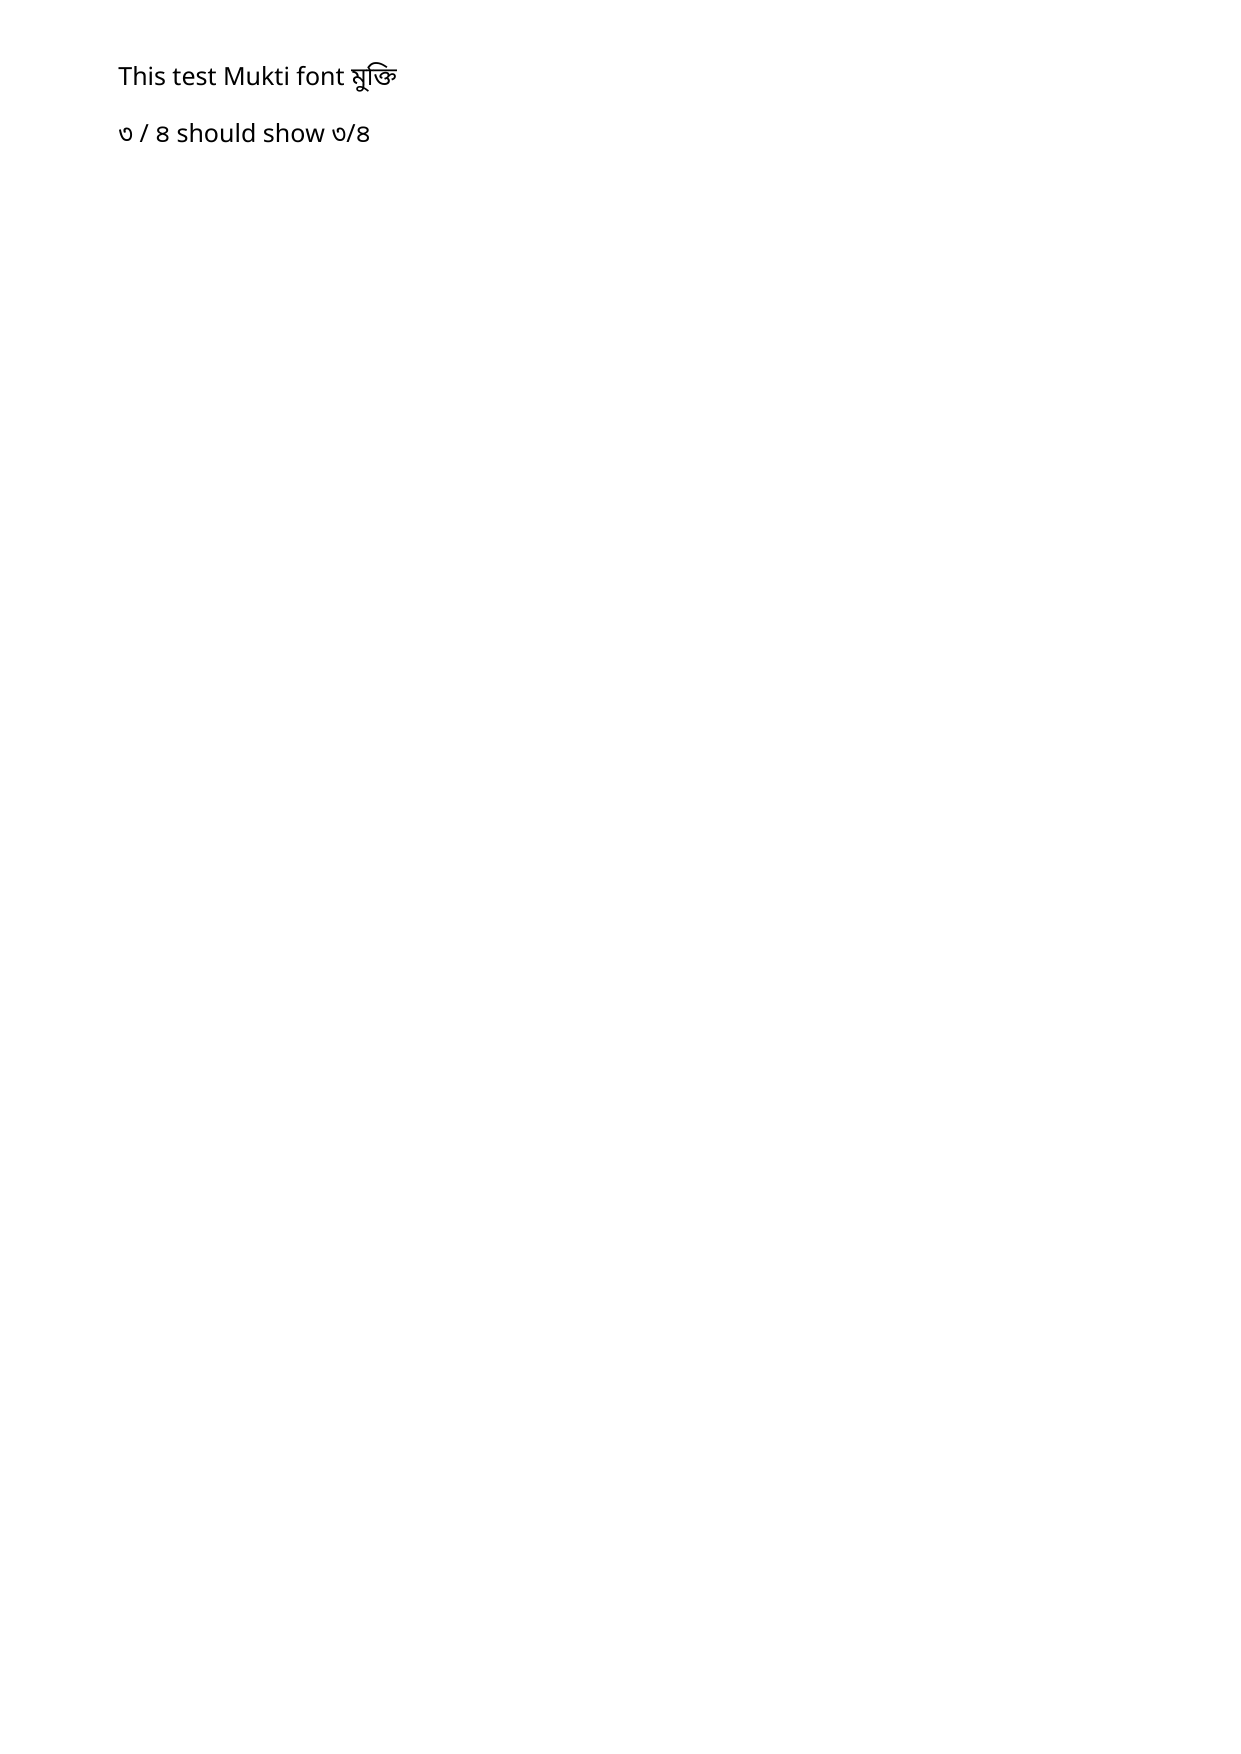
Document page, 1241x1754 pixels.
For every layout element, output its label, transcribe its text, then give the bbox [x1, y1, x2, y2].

text This test Mukti font মুক্তি [118, 59, 1181, 96]
text ৩ / ৪ should show ৩/৪ [118, 116, 1181, 153]
